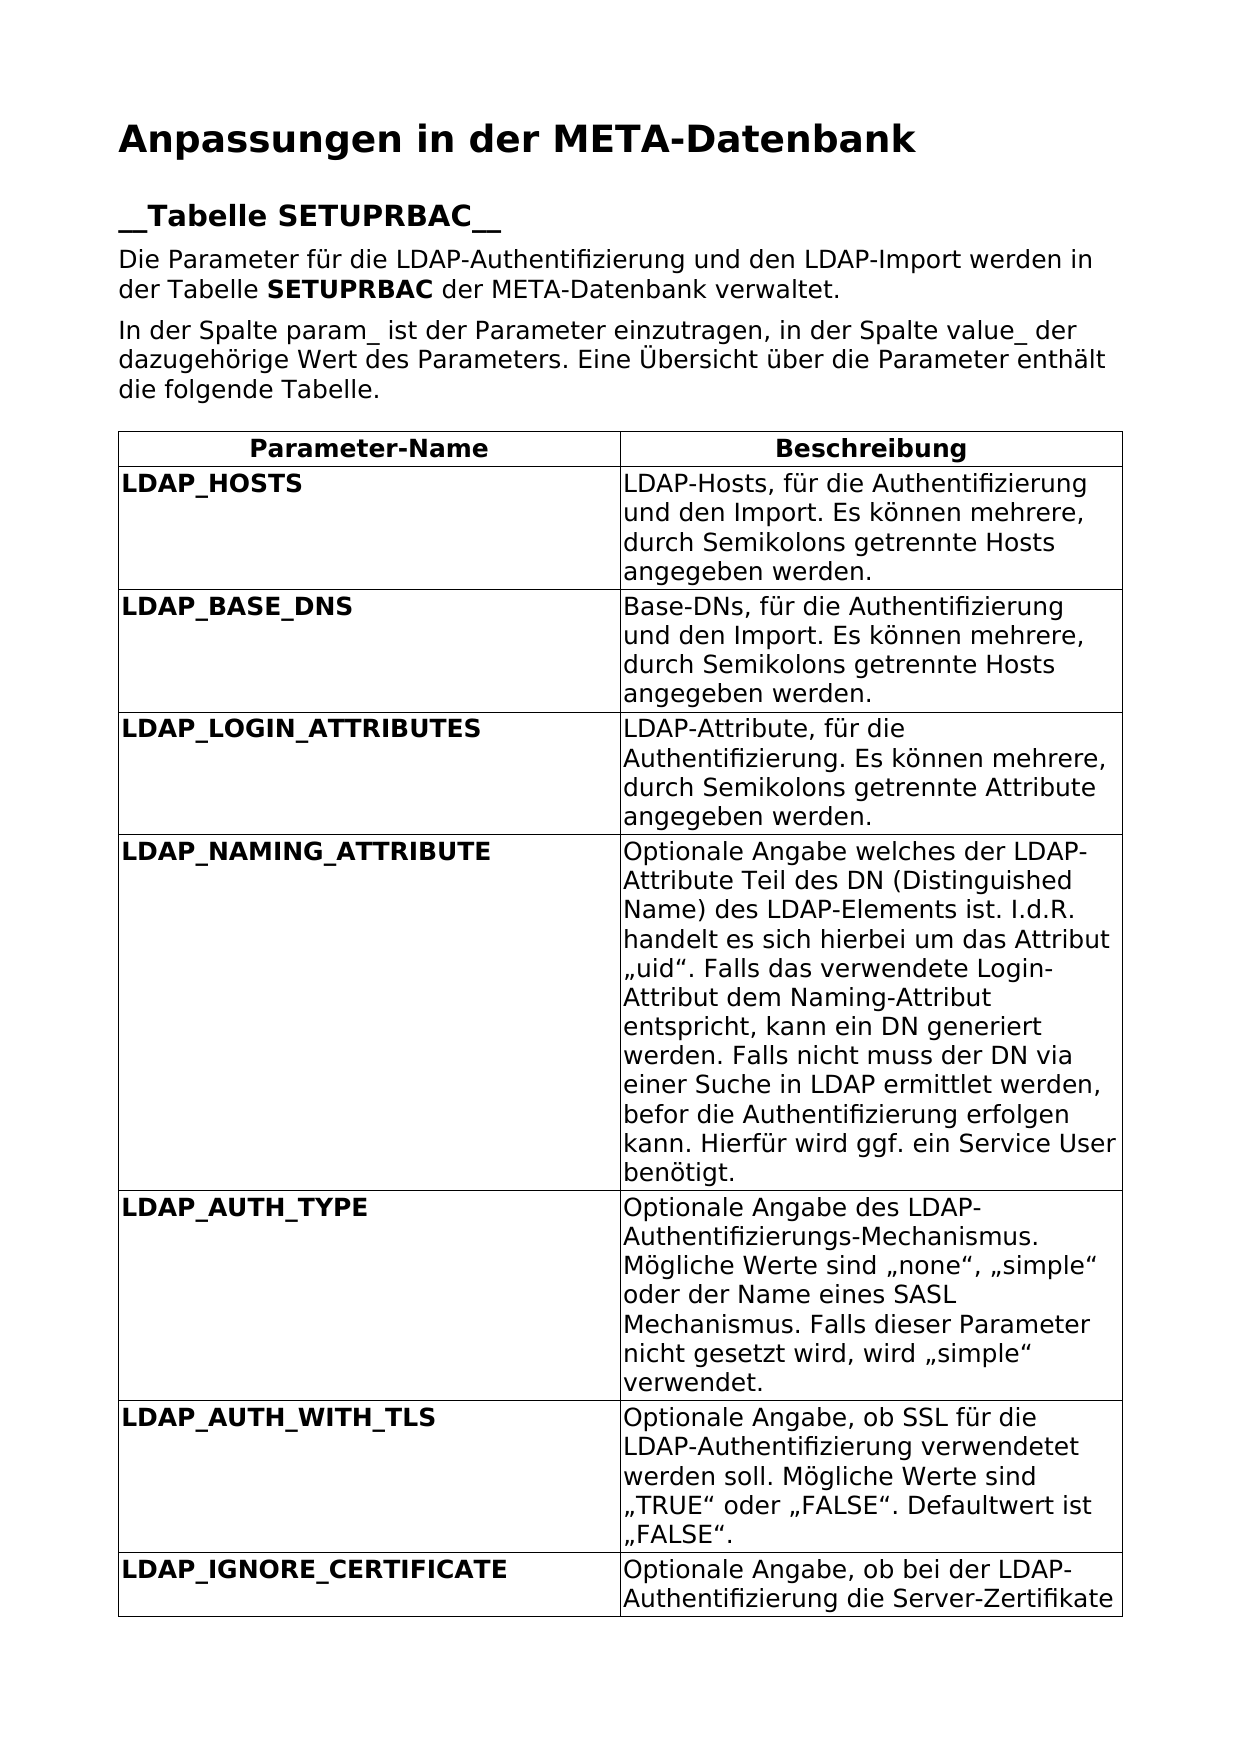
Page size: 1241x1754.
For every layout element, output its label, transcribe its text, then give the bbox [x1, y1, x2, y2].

subtitle __Tabelle SETUPRBAC__ [118, 199, 1122, 233]
table_cell Optionale Angabe welches der LDAP-Attribute Teil des DN (Distinguished Name) des LDAP-Elements ist. I.d.R. handelt es sich hierbei um das Attribut „uid“. Falls das verwendete Login-Attribut dem Naming-Attribut entspricht, kann ein DN generiert werden. Falls nicht muss der DN via einer Suche in LDAP ermittlet werden, befor die Authentifizierung erfolgen kann. Hierfür wird ggf. ein Service User benötigt. [621, 835, 1122, 1190]
table_cell LDAP_NAMING_ATTRIBUTE [119, 835, 620, 1190]
text In der Spalte param_ ist der Parameter einzutragen, in der Spalte value_ der dazugehörige Wert des Parameters. Eine Übersicht über die Parameter enthält die folgende Tabelle. [118, 317, 1122, 404]
text Die Parameter für die LDAP-Authentifizierung und den LDAP-Import werden in der Tabelle SETUPRBAC der META-Datenbank verwaltet. [118, 246, 1122, 304]
table_cell LDAP_BASE_DNS [119, 590, 620, 712]
table_cell LDAP_AUTH_WITH_TLS [119, 1401, 620, 1552]
table_header Beschreibung [621, 432, 1122, 466]
table_cell Optionale Angabe des LDAP-Authentifizierungs-Mechanismus. Mögliche Werte sind „none“, „simple“ oder der Name eines SASL Mechanismus. Falls dieser Parameter nicht gesetzt wird, wird „simple“ verwendet. [621, 1191, 1122, 1400]
table_cell LDAP_LOGIN_ATTRIBUTES [119, 713, 620, 834]
table_cell Optionale Angabe, ob SSL für die LDAP-Authentifizierung verwendetet werden soll. Mögliche Werte sind „TRUE“ oder „FALSE“. Defaultwert ist „FALSE“. [621, 1401, 1122, 1552]
table_cell LDAP_HOSTS [119, 467, 620, 589]
table_cell LDAP_AUTH_TYPE [119, 1191, 620, 1400]
table_cell LDAP_IGNORE_CERTIFICATE [119, 1553, 620, 1616]
table_cell Base-DNs, für die Authentifizierung und den Import. Es können mehrere, durch Semikolons getrennte Hosts angegeben werden. [621, 590, 1122, 712]
table_header Parameter-Name [119, 432, 620, 466]
table_cell LDAP-Hosts, für die Authentifizierung und den Import. Es können mehrere, durch Semikolons getrennte Hosts angegeben werden. [621, 467, 1122, 589]
table_cell LDAP-Attribute, für die Authentifizierung. Es können mehrere, durch Semikolons getrennte Attribute angegeben werden. [621, 713, 1122, 834]
table_cell Optionale Angabe, ob bei der LDAP-Authentifizierung die Server-Zertifikate [621, 1553, 1122, 1616]
subtitle Anpassungen in der META-Datenbank [118, 118, 1122, 162]
